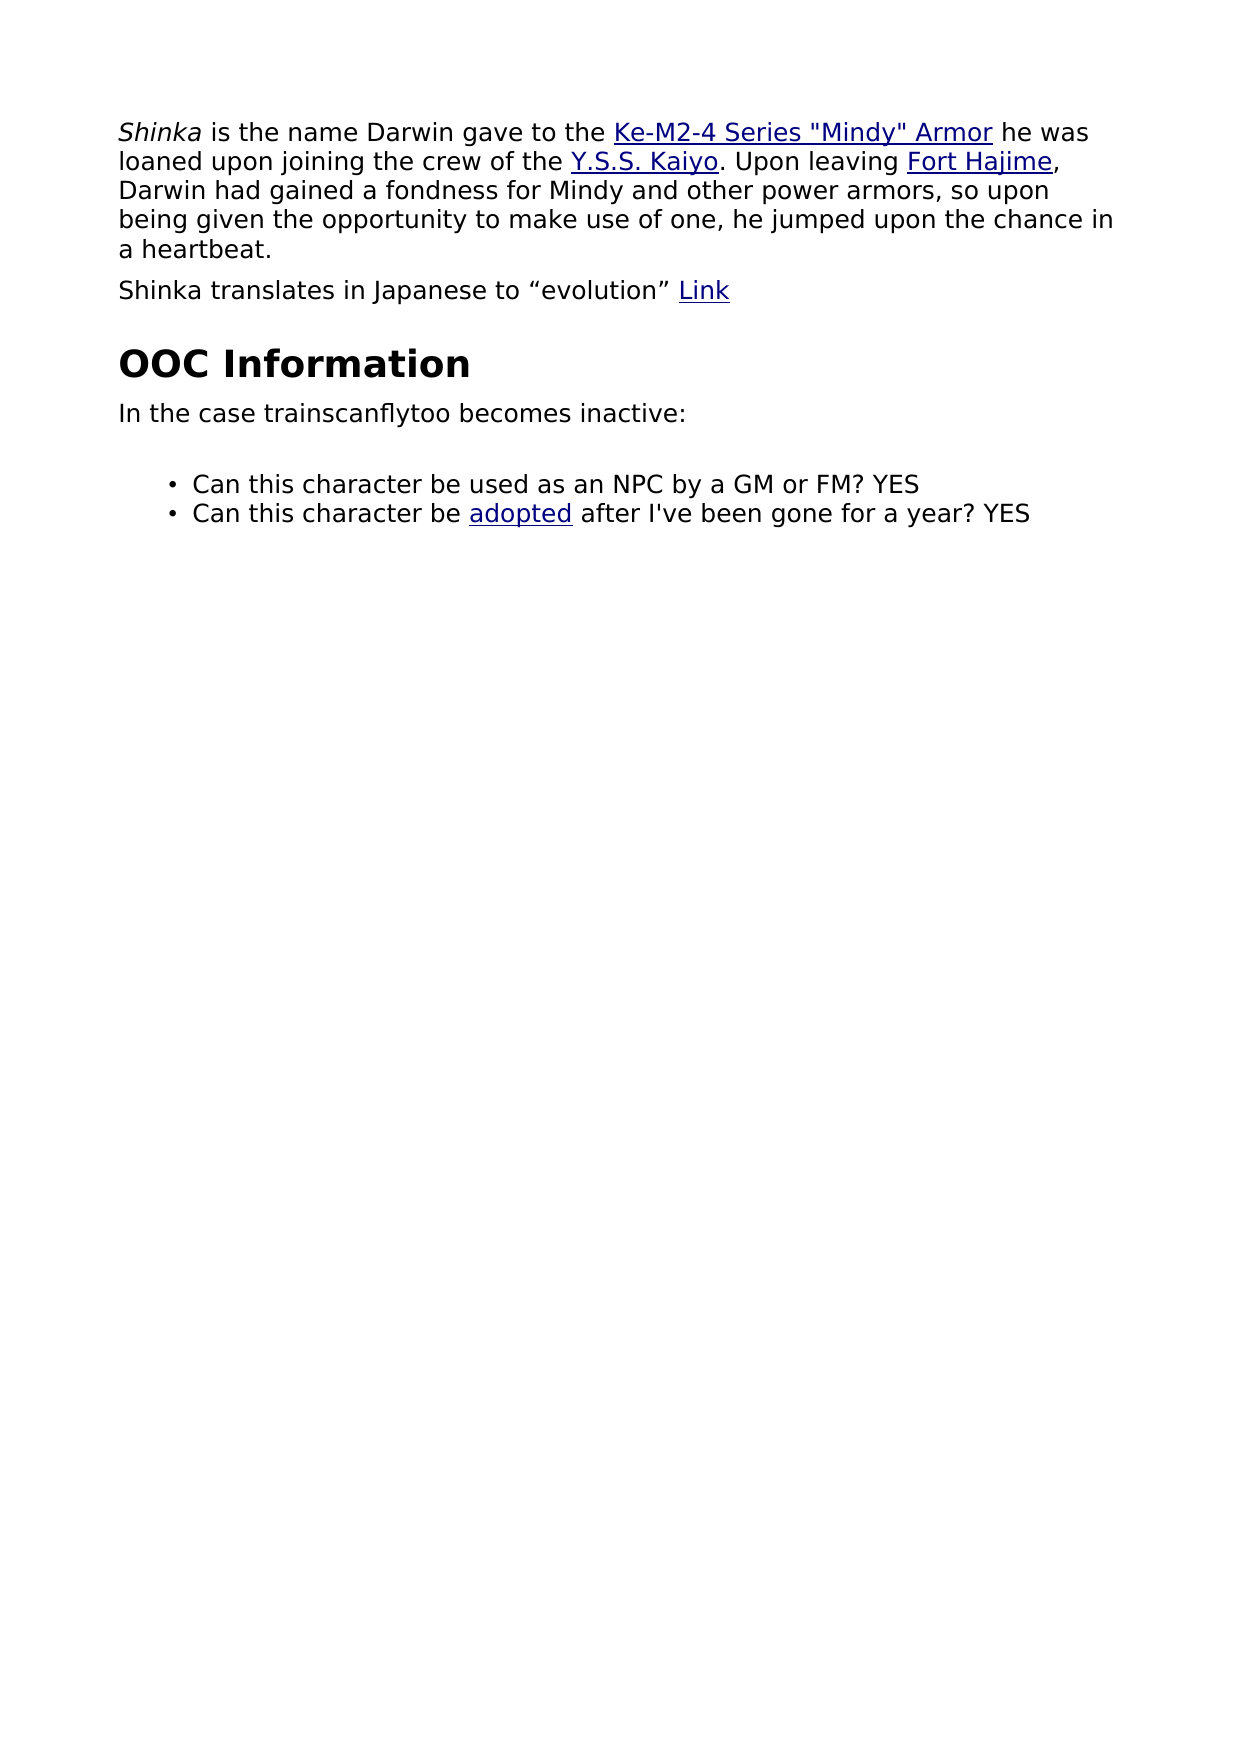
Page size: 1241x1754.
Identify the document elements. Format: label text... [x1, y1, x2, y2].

text In the case trainscanflytoo becomes inactive: [118, 399, 1122, 428]
list Can this character be adopted after I've been gone for a year? YES [177, 499, 1122, 529]
subtitle OOC Information [118, 343, 1122, 387]
text Shinka is the name Darwin gave to the Ke-M2-4 Series "Mindy" Armor he was loaned upon joining the crew of the Y.S.S. Kaiyo. Upon leaving Fort Hajime, Darwin had gained a fondness for Mindy and other power armors, so upon being given the opportunity to make use of one, he jumped upon the chance in a heartbeat. [118, 118, 1122, 264]
text Shinka translates in Japanese to “evolution” Link [118, 276, 1122, 306]
list Can this character be used as an NPC by a GM or FM? YES [177, 470, 1122, 499]
